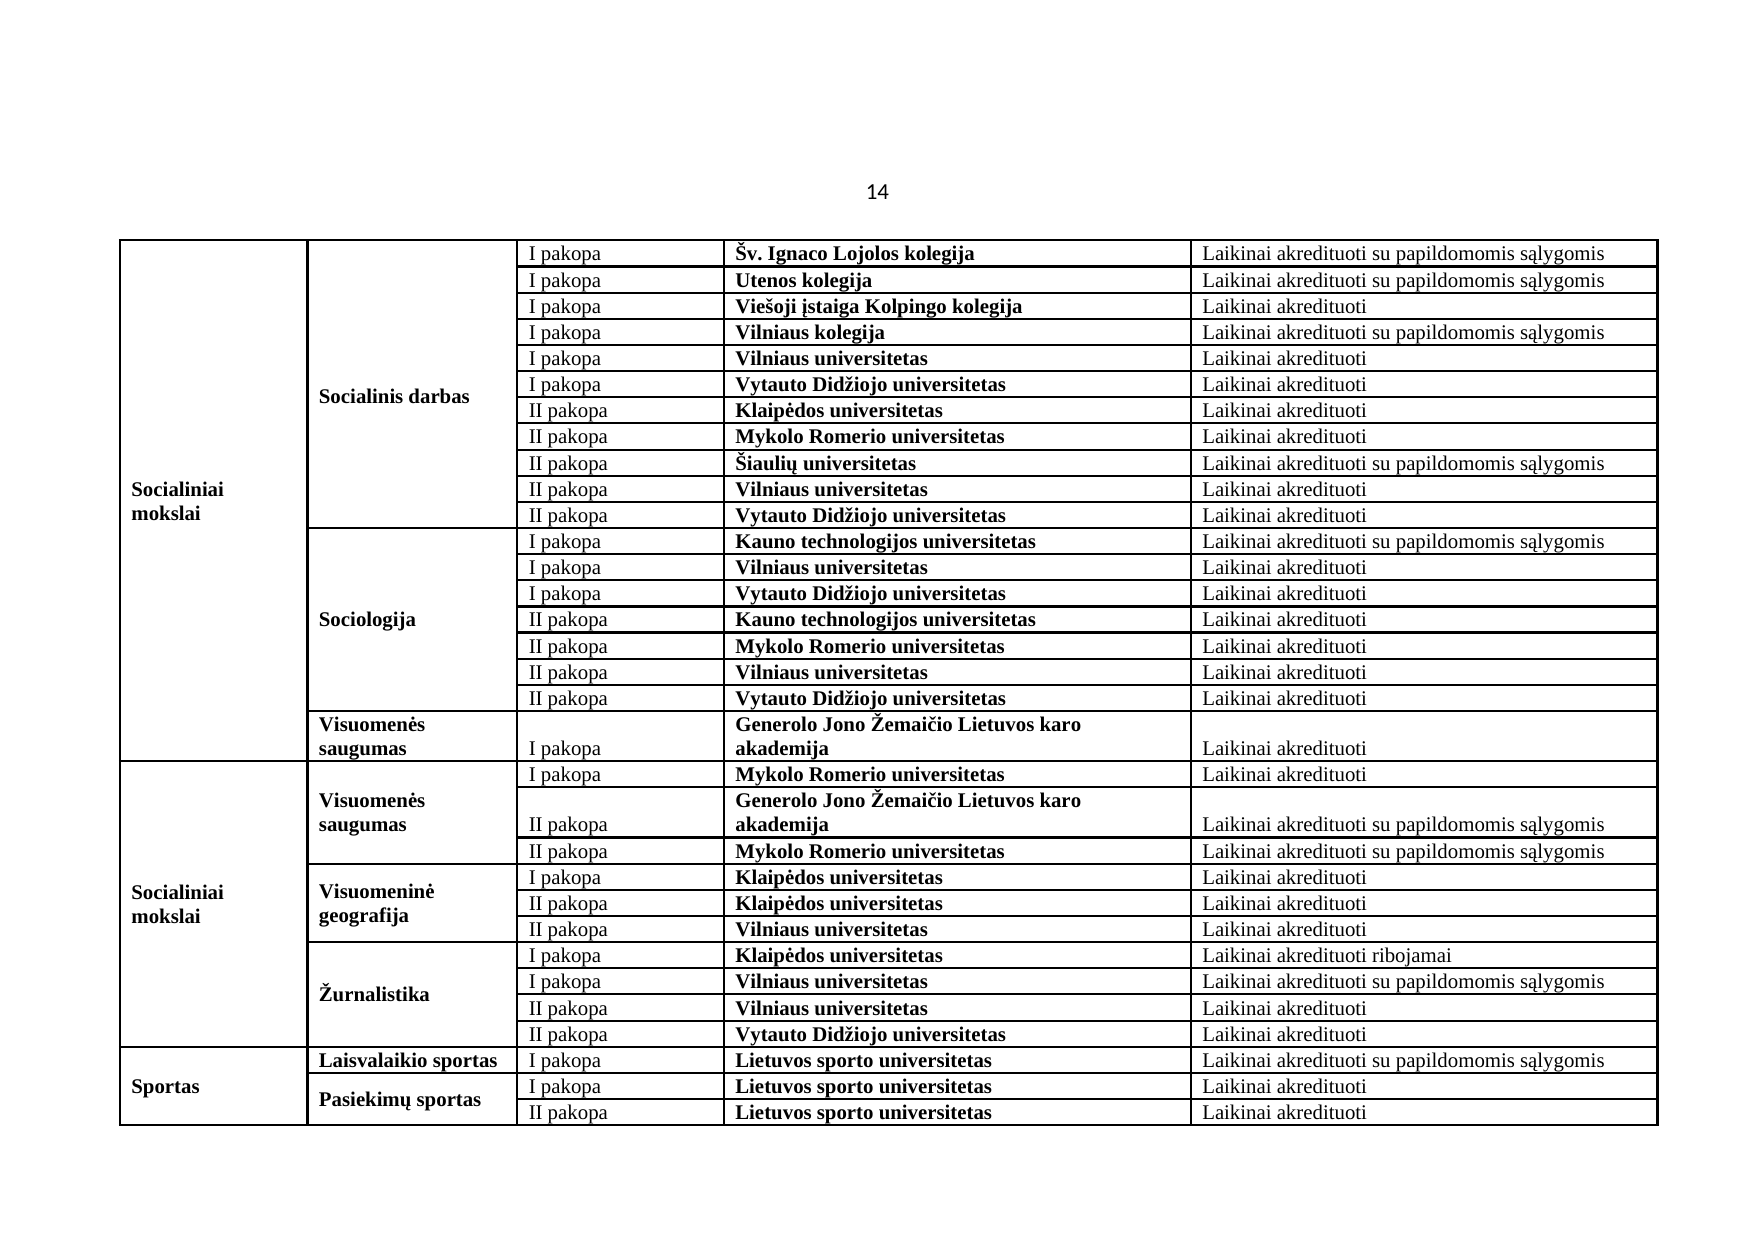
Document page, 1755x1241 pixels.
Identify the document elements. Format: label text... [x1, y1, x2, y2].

table_cell Laikinai akredituoti [1192, 1074, 1656, 1098]
table_cell Laikinai akredituoti [1192, 712, 1656, 760]
table_cell Vilniaus universitetas [725, 969, 1190, 993]
table_cell I pakopa [518, 268, 723, 292]
table_cell Vilniaus universitetas [725, 555, 1190, 579]
table_cell Laikinai akredituoti [1192, 995, 1656, 1019]
table_cell I pakopa [518, 1048, 723, 1072]
table_cell II pakopa [518, 608, 723, 631]
table_cell Laikinai akredituoti su papildomomis sąlygomis [1192, 268, 1656, 292]
table_cell Vytauto Didžiojo universitetas [725, 503, 1190, 527]
table_cell Lietuvos sporto universitetas [725, 1048, 1190, 1072]
table_cell I pakopa [518, 762, 723, 786]
table_cell Pasiekimų sportas [309, 1074, 516, 1124]
table_cell II pakopa [518, 839, 723, 863]
table_cell Laikinai akredituoti [1192, 294, 1656, 318]
table_cell Laikinai akredituoti [1192, 581, 1656, 605]
table_cell Klaipėdos universitetas [725, 865, 1190, 889]
table_cell Mykolo Romerio universitetas [725, 424, 1190, 448]
table_cell Mykolo Romerio universitetas [725, 634, 1190, 658]
table_cell Klaipėdos universitetas [725, 398, 1190, 422]
table_cell Laikinai akredituoti su papildomomis sąlygomis [1192, 241, 1656, 265]
table_cell Laikinai akredituoti su papildomomis sąlygomis [1192, 969, 1656, 993]
table_cell Laikinai akredituoti [1192, 424, 1656, 448]
table_cell Laikinai akredituoti [1192, 608, 1656, 631]
table_cell Laikinai akredituoti [1192, 346, 1656, 370]
table_cell Lietuvos sporto universitetas [725, 1100, 1190, 1124]
table_cell II pakopa [518, 917, 723, 941]
table_cell Laikinai akredituoti ribojamai [1192, 943, 1656, 967]
table_cell Laikinai akredituoti [1192, 1022, 1656, 1046]
table_cell Generolo Jono Žemaičio Lietuvos karo akademija [725, 788, 1190, 836]
table_cell Utenos kolegija [725, 268, 1190, 292]
table_cell Klaipėdos universitetas [725, 943, 1190, 967]
table_cell Laikinai akredituoti su papildomomis sąlygomis [1192, 1048, 1656, 1072]
table_cell II pakopa [518, 686, 723, 710]
table_cell Lietuvos sporto universitetas [725, 1074, 1190, 1098]
table_cell Laikinai akredituoti [1192, 917, 1656, 941]
table_cell II pakopa [518, 788, 723, 836]
table_cell Laikinai akredituoti [1192, 634, 1656, 658]
table_cell Mykolo Romerio universitetas [725, 839, 1190, 863]
table_cell Laikinai akredituoti su papildomomis sąlygomis [1192, 451, 1656, 474]
table_cell I pakopa [518, 943, 723, 967]
table_cell I pakopa [518, 1074, 723, 1098]
table_cell II pakopa [518, 424, 723, 448]
table_cell I pakopa [518, 555, 723, 579]
table_cell Socialinis darbas [309, 241, 516, 527]
table_cell Kauno technologijos universitetas [725, 608, 1190, 631]
table_cell I pakopa [518, 969, 723, 993]
table_cell I pakopa [518, 294, 723, 318]
table_cell Vilniaus kolegija [725, 320, 1190, 344]
table_cell Socialiniai mokslai [121, 241, 306, 760]
table_cell Vilniaus universitetas [725, 346, 1190, 370]
table_cell II pakopa [518, 1022, 723, 1046]
table_cell I pakopa [518, 865, 723, 889]
table_cell Vilniaus universitetas [725, 660, 1190, 684]
table_cell I pakopa [518, 346, 723, 370]
table_cell Laikinai akredituoti [1192, 503, 1656, 527]
table_cell I pakopa [518, 529, 723, 553]
table_cell II pakopa [518, 634, 723, 658]
table_cell Viešoji įstaiga Kolpingo kolegija [725, 294, 1190, 318]
table_cell Vytauto Didžiojo universitetas [725, 372, 1190, 396]
table_cell II pakopa [518, 398, 723, 422]
table_cell II pakopa [518, 891, 723, 915]
table_cell Vilniaus universitetas [725, 477, 1190, 501]
table_cell Kauno technologijos universitetas [725, 529, 1190, 553]
table_cell Socialiniai mokslai [121, 762, 306, 1046]
table_cell Visuomenės saugumas [309, 712, 516, 760]
table_cell Vytauto Didžiojo universitetas [725, 1022, 1190, 1046]
table_cell I pakopa [518, 241, 723, 265]
table_cell Laikinai akredituoti [1192, 660, 1656, 684]
table_cell Vilniaus universitetas [725, 917, 1190, 941]
table_cell Šiaulių universitetas [725, 451, 1190, 474]
table_cell Laikinai akredituoti [1192, 477, 1656, 501]
table_cell Laikinai akredituoti [1192, 865, 1656, 889]
table_cell II pakopa [518, 451, 723, 474]
table_cell Žurnalistika [309, 943, 516, 1046]
table_cell Laikinai akredituoti [1192, 398, 1656, 422]
table_cell Laikinai akredituoti su papildomomis sąlygomis [1192, 788, 1656, 836]
table_cell Vytauto Didžiojo universitetas [725, 581, 1190, 605]
table_cell II pakopa [518, 1100, 723, 1124]
table_cell II pakopa [518, 995, 723, 1019]
table_cell Vilniaus universitetas [725, 995, 1190, 1019]
table_cell I pakopa [518, 712, 723, 760]
table_cell Laikinai akredituoti [1192, 1100, 1656, 1124]
table_cell II pakopa [518, 660, 723, 684]
table_cell Laikinai akredituoti su papildomomis sąlygomis [1192, 839, 1656, 863]
table_cell Laikinai akredituoti [1192, 686, 1656, 710]
table_cell Laikinai akredituoti [1192, 762, 1656, 786]
table_cell II pakopa [518, 503, 723, 527]
table_cell Laikinai akredituoti su papildomomis sąlygomis [1192, 320, 1656, 344]
table_cell Laisvalaikio sportas [309, 1048, 516, 1072]
table_cell Laikinai akredituoti [1192, 555, 1656, 579]
table_cell Generolo Jono Žemaičio Lietuvos karo akademija [725, 712, 1190, 760]
table_cell Mykolo Romerio universitetas [725, 762, 1190, 786]
table_cell Sociologija [309, 529, 516, 710]
table_cell Sportas [121, 1048, 306, 1124]
table_cell Vytauto Didžiojo universitetas [725, 686, 1190, 710]
table_cell Visuomeninė geografija [309, 865, 516, 941]
table_cell Klaipėdos universitetas [725, 891, 1190, 915]
table_cell Šv. Ignaco Lojolos kolegija [725, 241, 1190, 265]
table_cell I pakopa [518, 372, 723, 396]
table_cell Laikinai akredituoti [1192, 891, 1656, 915]
table_cell Laikinai akredituoti [1192, 372, 1656, 396]
table_cell I pakopa [518, 581, 723, 605]
table_cell I pakopa [518, 320, 723, 344]
table_cell Laikinai akredituoti su papildomomis sąlygomis [1192, 529, 1656, 553]
table_cell II pakopa [518, 477, 723, 501]
table_cell Visuomenės saugumas [309, 762, 516, 863]
